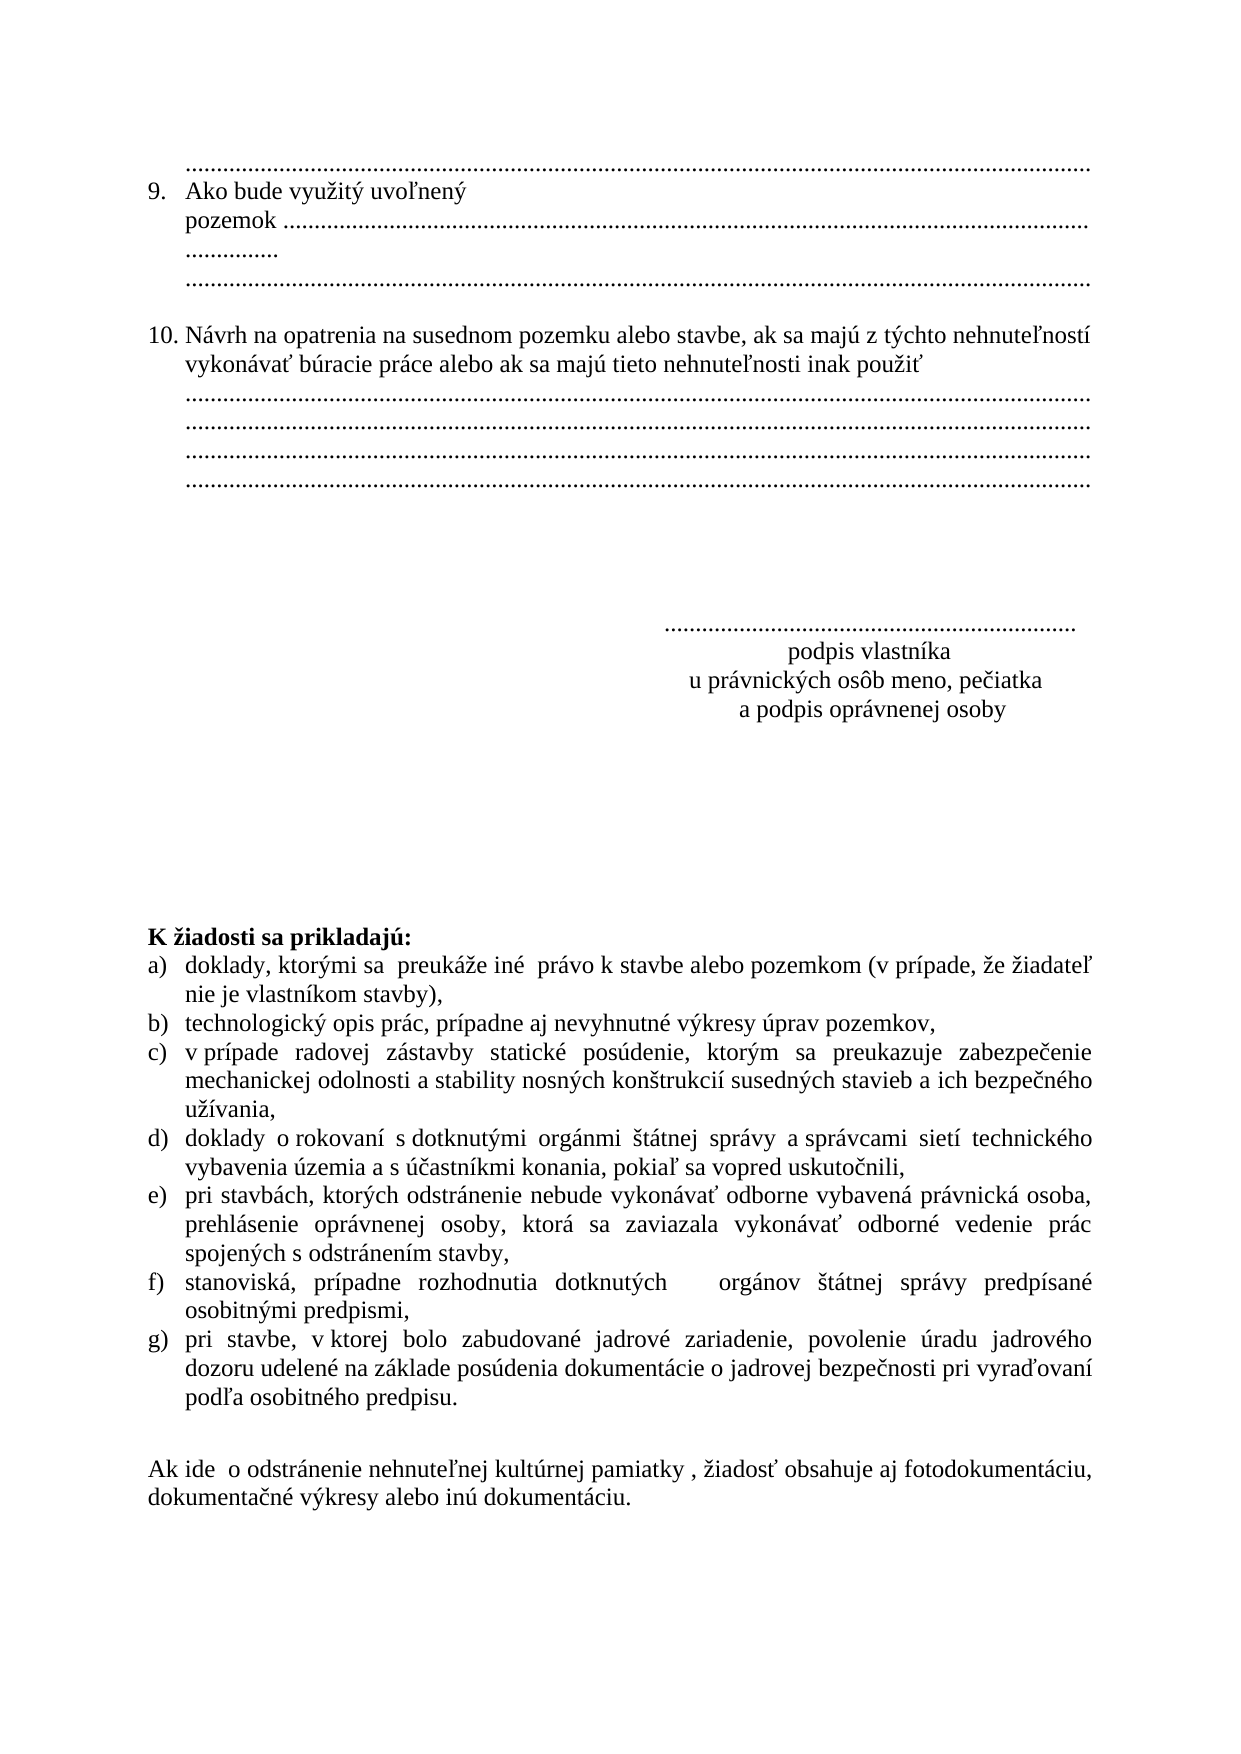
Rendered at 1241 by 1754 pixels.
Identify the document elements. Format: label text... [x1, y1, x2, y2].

list stanoviská, prípadne rozhodnutia dotknutých orgánov štátnej správy predpísané osobitnými predpismi, [148, 1267, 1093, 1324]
list doklady, ktorými sa preukáže iné právo k stavbe alebo pozemkom (v prípade, že žiadateľ nie je vlastníkom stavby), [148, 951, 1093, 1008]
list Návrh na opatrenia na susednom pozemku alebo stavbe, ak sa majú z týchto nehnuteľností vykonávať búracie práce alebo ak sa majú tieto nehnuteľnosti inak použiť [148, 320, 1093, 378]
text podpis vlastníka [148, 636, 1093, 665]
text ................................................................................................................................................. [185, 263, 1093, 291]
text a podpis oprávnenej osoby [148, 694, 1093, 723]
list technologický opis prác, prípadne aj nevyhnutné výkresy úprav pozemkov, [148, 1008, 1093, 1037]
text K žiadosti sa prikladajú: [148, 922, 1093, 951]
list doklady o rokovaní s dotknutými orgánmi štátnej správy a správcami sietí technického vybavenia územia a s účastníkmi konania, pokiaľ sa vopred uskutočnili, [148, 1123, 1093, 1181]
list pri stavbe, v ktorej bolo zabudované jadrové zariadenie, povolenie úradu jadrového dozoru udelené na základe posúdenia dokumentácie o jadrovej bezpečnosti pri vyraďovaní podľa osobitného predpisu. [148, 1324, 1093, 1411]
text .................................................................................................................................................................................................................................................................................................................................................................................................................................................................................................................................................................................................... [185, 378, 1093, 493]
text Ak ide o odstránenie nehnuteľnej kultúrnej pamiatky , žiadosť obsahuje aj fotodokumentáciu, dokumentačné výkresy alebo inú dokumentáciu. [148, 1454, 1093, 1511]
text u právnických osôb meno, pečiatka [148, 665, 1093, 694]
list Ako bude využitý uvoľnený pozemok ................................................................................................................................................ [148, 176, 1093, 263]
list pri stavbách, ktorých odstránenie nebude vykonávať odborne vybavená právnická osoba, prehlásenie oprávnenej osoby, ktorá sa zaviazala vykonávať odborné vedenie prác spojených s odstránením stavby, [148, 1181, 1093, 1267]
text .................................................................. [590, 608, 1093, 636]
list v prípade radovej zástavby statické posúdenie, ktorým sa preukazuje zabezpečenie mechanickej odolnosti a stability nosných konštrukcií susedných stavieb a ich bezpečného užívania, [148, 1037, 1093, 1123]
text ................................................................................................................................................. [185, 148, 1093, 176]
